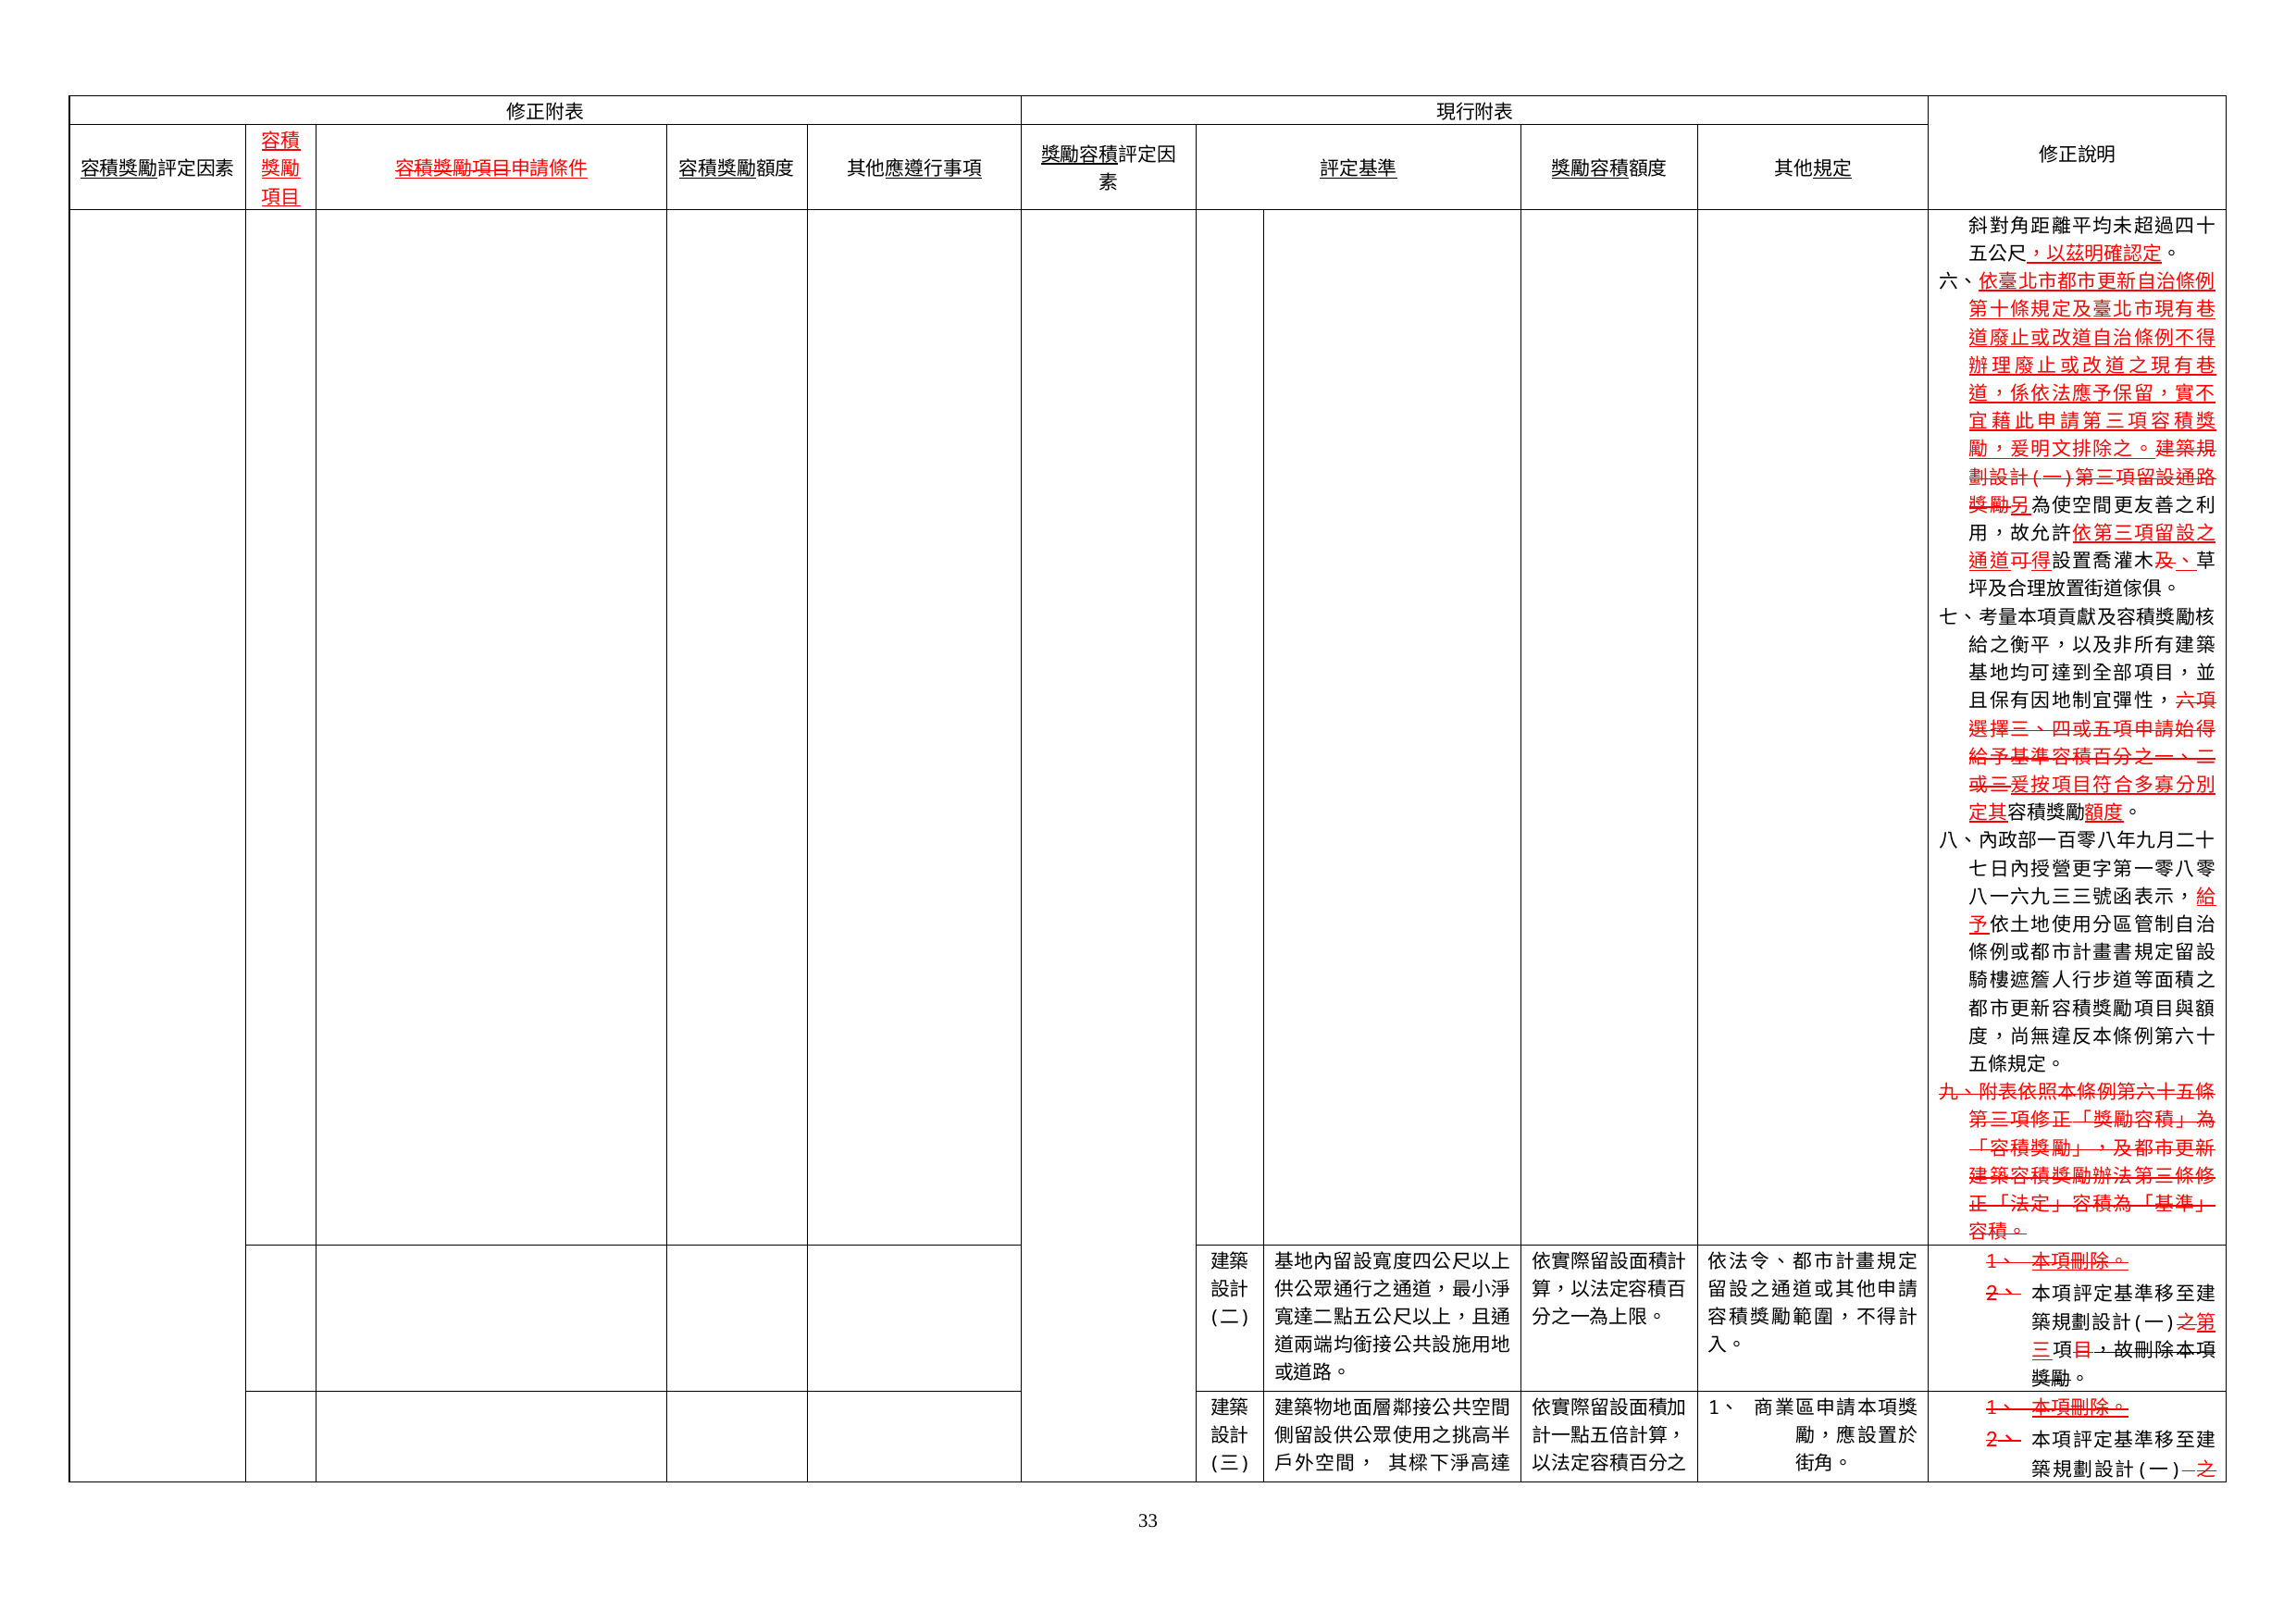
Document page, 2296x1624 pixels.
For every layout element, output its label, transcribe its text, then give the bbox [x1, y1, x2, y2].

table_cell 其他應遵行事項 [808, 125, 1021, 209]
table_cell [1264, 210, 1520, 1245]
table_cell 容積獎勵評定因素 [70, 125, 245, 209]
table_cell [246, 210, 316, 1245]
table_cell [246, 1246, 316, 1391]
table_cell 容積獎勵項目申請條件 [316, 125, 666, 209]
table_cell [1521, 210, 1697, 1245]
table_cell [808, 210, 1021, 1245]
table_cell [1022, 210, 1196, 1481]
table_cell 本項刪除。 本項評定基準移至建築規劃設計(一) 之 [1929, 1392, 2226, 1481]
table_cell 獎勵容積額度 [1521, 125, 1697, 209]
table_cell 基地內留設寬度四公尺以上供公眾通行之通道，最小淨寬達二點五公尺以上，且通道兩端均銜接公共設施用地或道路。 [1264, 1246, 1520, 1391]
table_cell [1698, 210, 1928, 1245]
table_cell [316, 210, 666, 1245]
table_header 修正說明 [1929, 96, 2226, 209]
table_cell 斜對角距離平均未超過四十五公尺，以茲明確認定。 六、依臺北市都市更新自治條例第十條規定及臺北市現有巷道廢止或改道自治條例不得辦理廢止或改道之現有巷道，係依法應予保留，實不宜藉此申請第三項容積獎勵，爰明文排除之。建築規劃設計(一)第三項留設通路獎勵另為使空間更友善之利用，故允許依第三項留設之通道可得設置喬灌木及、草坪及合理放置街道傢俱。 七、考量本項貢獻及容積獎勵核給之衡平，以及非所有建築基地均可達到全部項目，並且保有因地制宜彈性，六項選擇三、四或五項申請始得給予基準容積百分之一、二或三爰按項目符合多寡分別定其容積獎勵額度。 八、內政部一百零八年九月二十七日內授營更字第一零八零八一六九三三號函表示，給予依土地使用分區管制自治條例或都市計畫書規定留設騎樓遮簷人行步道等面積之都市更新容積獎勵項目與額度，尚無違反本條例第六十五條規定。 九、附表依照本條例第六十五條第三項修正「獎勵容積」為「容積獎勵」，及都市更新建築容積獎勵辦法第三條修正「法定」容積為「基準」容積。 [1929, 210, 2226, 1245]
table_cell [667, 210, 807, 1245]
table_cell [667, 1246, 807, 1391]
table_cell 建築設計 (三) [1197, 1392, 1263, 1481]
table_cell 依法令、都市計畫規定留設之通道或其他申請容積獎勵範圍，不得計入。 [1698, 1246, 1928, 1391]
table_cell 商業區申請本項獎勵，應設置於街角。 本項獎勵，不得與獎勵容積評定因素二或獎勵容積評定因素三（以下簡稱△F5-3）重複申請。 [1698, 1392, 1928, 1481]
table_cell 獎勵容積評定因素 [1022, 125, 1196, 209]
table_cell [1197, 210, 1263, 1245]
table_cell [70, 210, 245, 1481]
table_cell [246, 1392, 316, 1481]
table_cell [808, 1392, 1021, 1481]
table_cell [808, 1246, 1021, 1391]
table_cell 評定基準 [1197, 125, 1520, 209]
table_cell 建築設計 (二) [1197, 1246, 1263, 1391]
table_cell [667, 1392, 807, 1481]
table_cell 依實際留設面積計算，以法定容積百分之一為上限。 [1521, 1246, 1697, 1391]
table_cell 依實際留設面積加計一點五倍計算，以法定容積百分之 [1521, 1392, 1697, 1481]
table_cell [316, 1392, 666, 1481]
table_cell 本項刪除。 本項評定基準移至建築規劃設計(一)之第三項目，故刪除本項獎勵。 [1929, 1246, 2226, 1391]
table_cell 容積獎勵項目 [246, 125, 316, 209]
table_cell [316, 1246, 666, 1391]
table_cell 建築物地面層鄰接公共空間側留設供公眾使用之挑高半戶外空間， 其樑下淨高達 [1264, 1392, 1520, 1481]
table_cell 其他規定 [1698, 125, 1928, 209]
table_header 修正附表 [70, 96, 1021, 124]
table_header 現行附表 [1022, 96, 1928, 124]
table_cell 容積獎勵額度 [667, 125, 807, 209]
